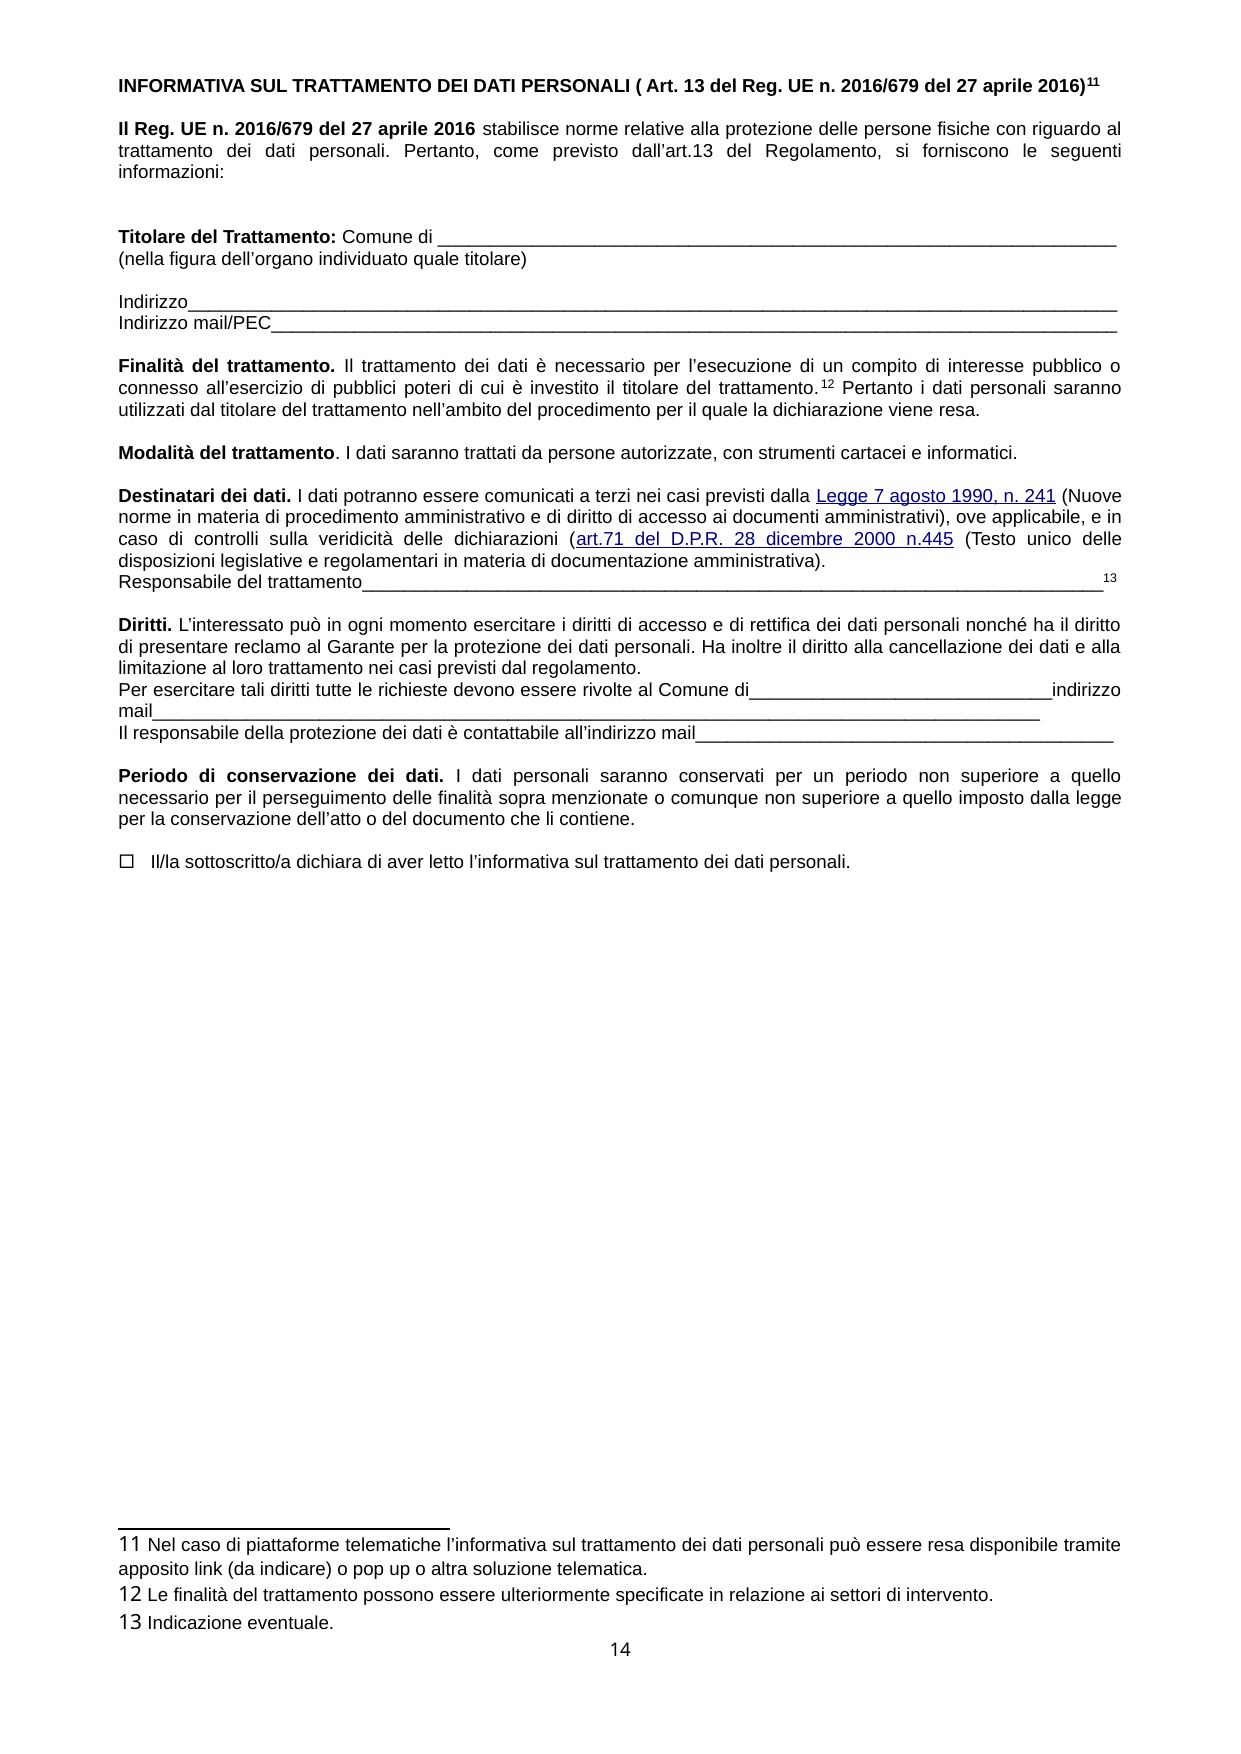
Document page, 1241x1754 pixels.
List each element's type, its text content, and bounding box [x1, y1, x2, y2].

text Indirizzo_________________________________________________________________________________________ [118, 291, 1122, 312]
text Periodo di conservazione dei dati. I dati personali saranno conservati per un periodo non superiore a quello necessario per il perseguimento delle finalità sopra menzionate o comunque non superiore a quello imposto dalla legge per la conservazione dell’atto o del documento che li contiene. [118, 765, 1122, 830]
text Finalità del trattamento. Il trattamento dei dati è necessario per l’esecuzione di un compito di interesse pubblico o connesso all’esercizio di pubblici poteri di cui è investito il titolare del trattamento. Pertanto i dati personali saranno utilizzati dal titolare del trattamento nell’ambito del procedimento per il quale la dichiarazione viene resa. [118, 355, 1122, 420]
text Il Reg. UE n. 2016/679 del 27 aprile 2016 stabilisce norme relative alla protezione delle persone fisiche con riguardo al trattamento dei dati personali. Pertanto, come previsto dall’art.13 del Regolamento, si forniscono le seguenti informazioni: [118, 118, 1122, 183]
text Indirizzo mail/PEC_________________________________________________________________________________ [118, 312, 1122, 334]
text Nel caso di piattaforme telematiche l’informativa sul trattamento dei dati personali può essere resa disponibile tramite apposito link (da indicare) o pop up o altra soluzione telematica. [118, 1529, 1122, 1579]
text Modalità del trattamento. I dati saranno trattati da persone autorizzate, con strumenti cartacei e informatici. [118, 442, 1122, 463]
text Titolare del Trattamento: Comune di _________________________________________________________________ [118, 226, 1122, 247]
text Responsabile del trattamento_______________________________________________________________________ [118, 571, 1122, 592]
text  Il/la sottoscritto/a dichiara di aver letto l’informativa sul trattamento dei dati personali. [118, 851, 1122, 873]
text Il responsabile della protezione dei dati è contattabile all’indirizzo mail________________________________________ [118, 722, 1122, 743]
text Indicazione eventuale. [118, 1607, 1122, 1636]
text (nella figura dell’organo individuato quale titolare) [118, 247, 1122, 269]
text INFORMATIVA SUL TRATTAMENTO DEI DATI PERSONALI ( Art. 13 del Reg. UE n. 2016/679 del 27 aprile 2016) [118, 75, 1122, 97]
text Le finalità del trattamento possono essere ulteriormente specificate in relazione ai settori di intervento. [118, 1579, 1122, 1607]
text Destinatari dei dati. I dati potranno essere comunicati a terzi nei casi previsti dalla Legge 7 agosto 1990, n. 241 (Nuove norme in materia di procedimento amministrativo e di diritto di accesso ai documenti amministrativi), ove applicabile, e in caso di controlli sulla veridicità delle dichiarazioni (art.71 del D.P.R. 28 dicembre 2000 n.445 (Testo unico delle disposizioni legislative e regolamentari in materia di documentazione amministrativa). [118, 485, 1122, 571]
text Diritti. L’interessato può in ogni momento esercitare i diritti di accesso e di rettifica dei dati personali nonché ha il diritto di presentare reclamo al Garante per la protezione dei dati personali. Ha inoltre il diritto alla cancellazione dei dati e alla limitazione al loro trattamento nei casi previsti dal regolamento. [118, 614, 1122, 679]
text Per esercitare tali diritti tutte le richieste devono essere rivolte al Comune di_____________________________indirizzo mail_____________________________________________________________________________________ [118, 679, 1122, 722]
